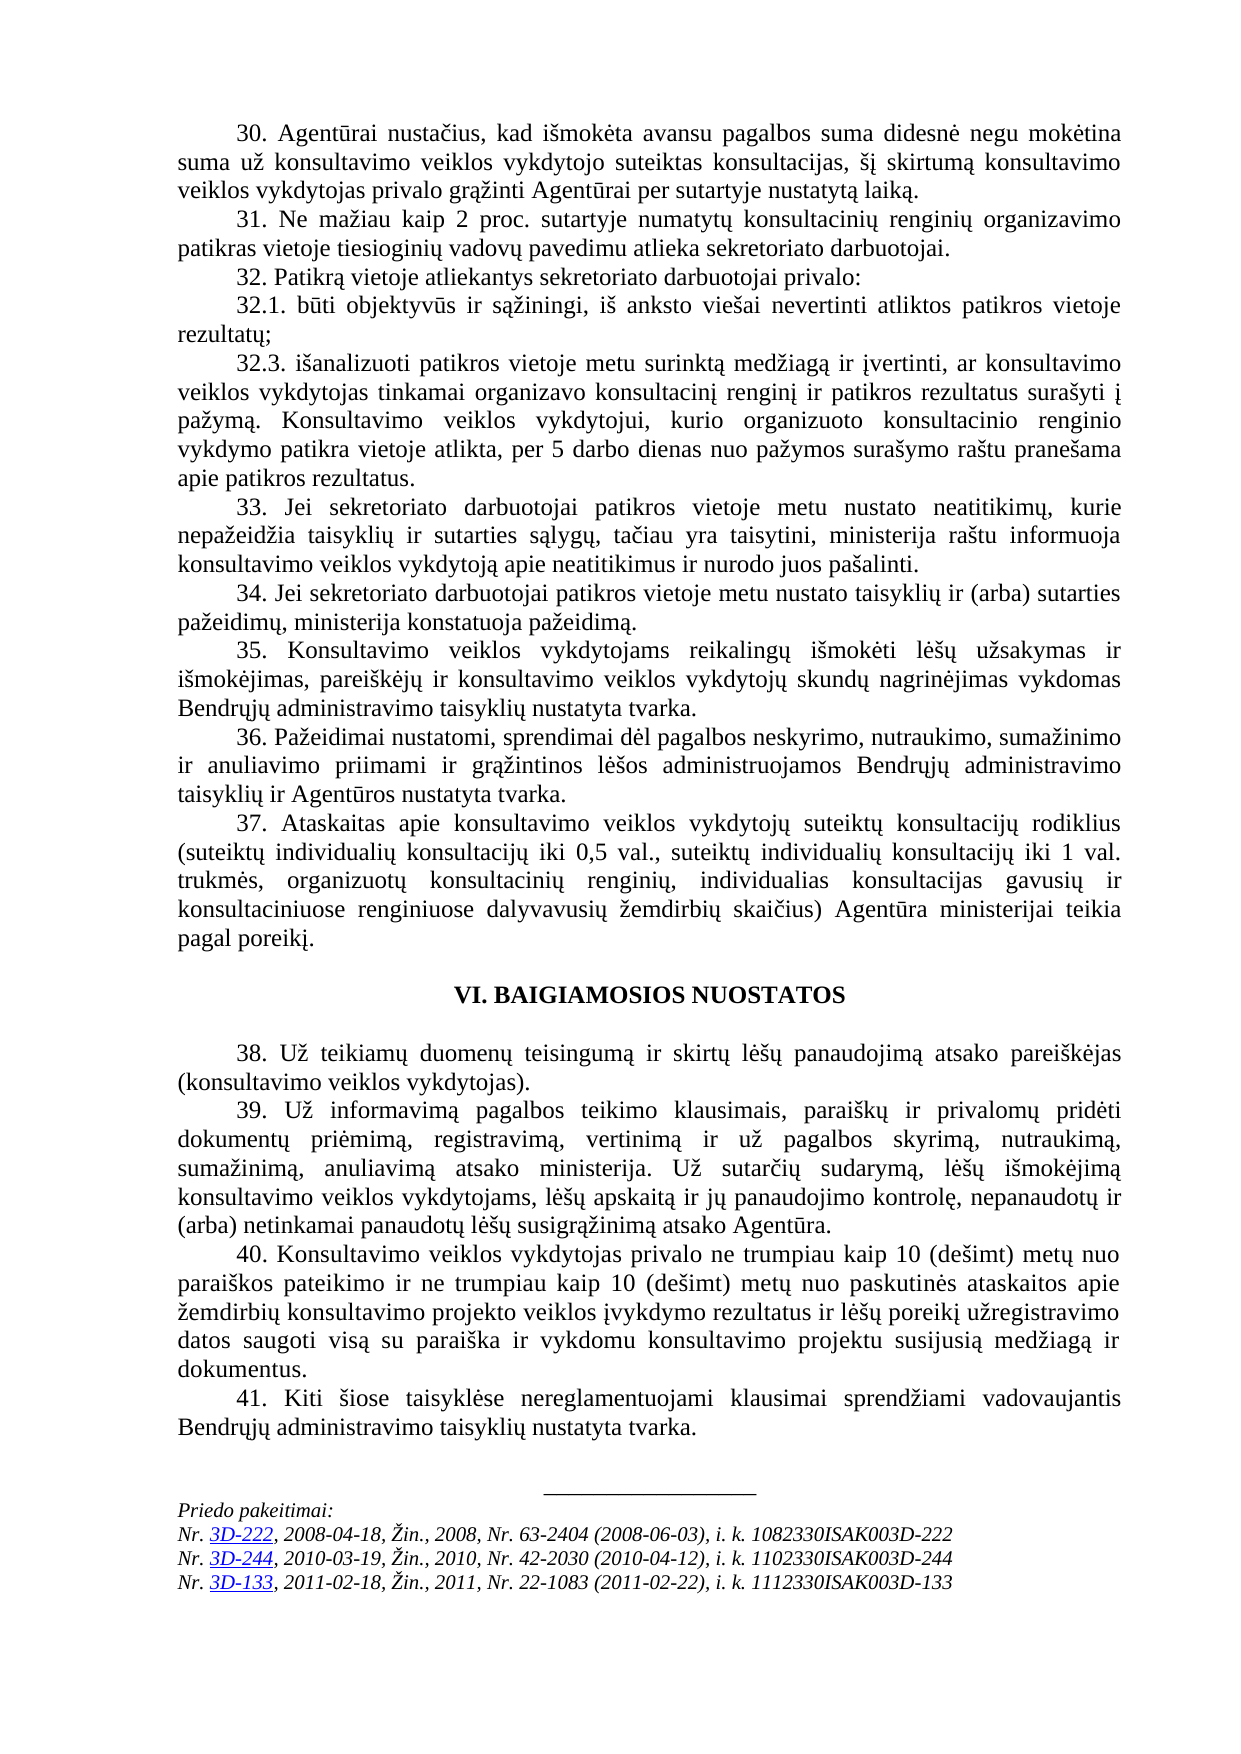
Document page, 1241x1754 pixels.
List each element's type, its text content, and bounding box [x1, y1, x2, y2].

text 38. Už teikiamų duomenų teisingumą ir skirtų lėšų panaudojimą atsako pareiškėjas (konsultavimo veiklos vykdytojas). [177, 1038, 1122, 1096]
text _________________ [177, 1469, 1122, 1498]
text 30. Agentūrai nustačius, kad išmokėta avansu pagalbos suma didesnė negu mokėtina suma už konsultavimo veiklos vykdytojo suteiktas konsultacijas, šį skirtumą konsultavimo veiklos vykdytojas privalo grąžinti Agentūrai per sutartyje nustatytą laiką. [177, 118, 1122, 204]
text 33. Jei sekretoriato darbuotojai patikros vietoje metu nustato neatitikimų, kurie nepažeidžia taisyklių ir sutarties sąlygų, tačiau yra taisytini, ministerija raštu informuoja konsultavimo veiklos vykdytoją apie neatitikimus ir nurodo juos pašalinti. [177, 492, 1122, 578]
text Nr. 3D-244, 2010-03-19, Žin., 2010, Nr. 42-2030 (2010-04-12), i. k. 1102330ISAK003D-244 [177, 1546, 1122, 1570]
text 32.1. būti objektyvūs ir sąžiningi, iš anksto viešai nevertinti atliktos patikros vietoje rezultatų; [177, 291, 1122, 348]
text 32.3. išanalizuoti patikros vietoje metu surinktą medžiagą ir įvertinti, ar konsultavimo veiklos vykdytojas tinkamai organizavo konsultacinį renginį ir patikros rezultatus surašyti į pažymą. Konsultavimo veiklos vykdytojui, kurio organizuoto konsultacinio renginio vykdymo patikra vietoje atlikta, per 5 darbo dienas nuo pažymos surašymo raštu pranešama apie patikros rezultatus. [177, 348, 1122, 492]
text 36. Pažeidimai nustatomi, sprendimai dėl pagalbos neskyrimo, nutraukimo, sumažinimo ir anuliavimo priimami ir grąžintinos lėšos administruojamos Bendrųjų administravimo taisyklių ir Agentūros nustatyta tvarka. [177, 722, 1122, 808]
text 37. Ataskaitas apie konsultavimo veiklos vykdytojų suteiktų konsultacijų rodiklius (suteiktų individualių konsultacijų iki 0,5 val., suteiktų individualių konsultacijų iki 1 val. trukmės, organizuotų konsultacinių renginių, individualias konsultacijas gavusių ir konsultaciniuose renginiuose dalyvavusių žemdirbių skaičius) Agentūra ministerijai teikia pagal poreikį. [177, 808, 1122, 952]
text 34. Jei sekretoriato darbuotojai patikros vietoje metu nustato taisyklių ir (arba) sutarties pažeidimų, ministerija konstatuoja pažeidimą. [177, 578, 1122, 636]
text Priedo pakeitimai: [177, 1498, 1122, 1522]
text 40. Konsultavimo veiklos vykdytojas privalo ne trumpiau kaip 10 (dešimt) metų nuo paraiškos pateikimo ir ne trumpiau kaip 10 (dešimt) metų nuo paskutinės ataskaitos apie žemdirbių konsultavimo projekto veiklos įvykdymo rezultatus ir lėšų poreikį užregistravimo datos saugoti visą su paraiška ir vykdomu konsultavimo projektu susijusią medžiagą ir dokumentus. [177, 1239, 1122, 1383]
text 31. Ne mažiau kaip 2 proc. sutartyje numatytų konsultacinių renginių organizavimo patikras vietoje tiesioginių vadovų pavedimu atlieka sekretoriato darbuotojai. [177, 204, 1122, 262]
text Nr. 3D-222, 2008-04-18, Žin., 2008, Nr. 63-2404 (2008-06-03), i. k. 1082330ISAK003D-222 [177, 1522, 1122, 1546]
text 39. Už informavimą pagalbos teikimo klausimais, paraiškų ir privalomų pridėti dokumentų priėmimą, registravimą, vertinimą ir už pagalbos skyrimą, nutraukimą, sumažinimą, anuliavimą atsako ministerija. Už sutarčių sudarymą, lėšų išmokėjimą konsultavimo veiklos vykdytojams, lėšų apskaitą ir jų panaudojimo kontrolę, nepanaudotų ir (arba) netinkamai panaudotų lėšų susigrąžinimą atsako Agentūra. [177, 1096, 1122, 1239]
text 32. Patikrą vietoje atliekantys sekretoriato darbuotojai privalo: [177, 262, 1122, 291]
text 35. Konsultavimo veiklos vykdytojams reikalingų išmokėti lėšų užsakymas ir išmokėjimas, pareiškėjų ir konsultavimo veiklos vykdytojų skundų nagrinėjimas vykdomas Bendrųjų administravimo taisyklių nustatyta tvarka. [177, 636, 1122, 722]
text Nr. 3D-133, 2011-02-18, Žin., 2011, Nr. 22-1083 (2011-02-22), i. k. 1112330ISAK003D-133 [177, 1570, 1122, 1594]
text 41. Kiti šiose taisyklėse nereglamentuojami klausimai sprendžiami vadovaujantis Bendrųjų administravimo taisyklių nustatyta tvarka. [177, 1383, 1122, 1441]
text VI. BAIGIAMOSIOS NUOSTATOS [177, 981, 1122, 1009]
